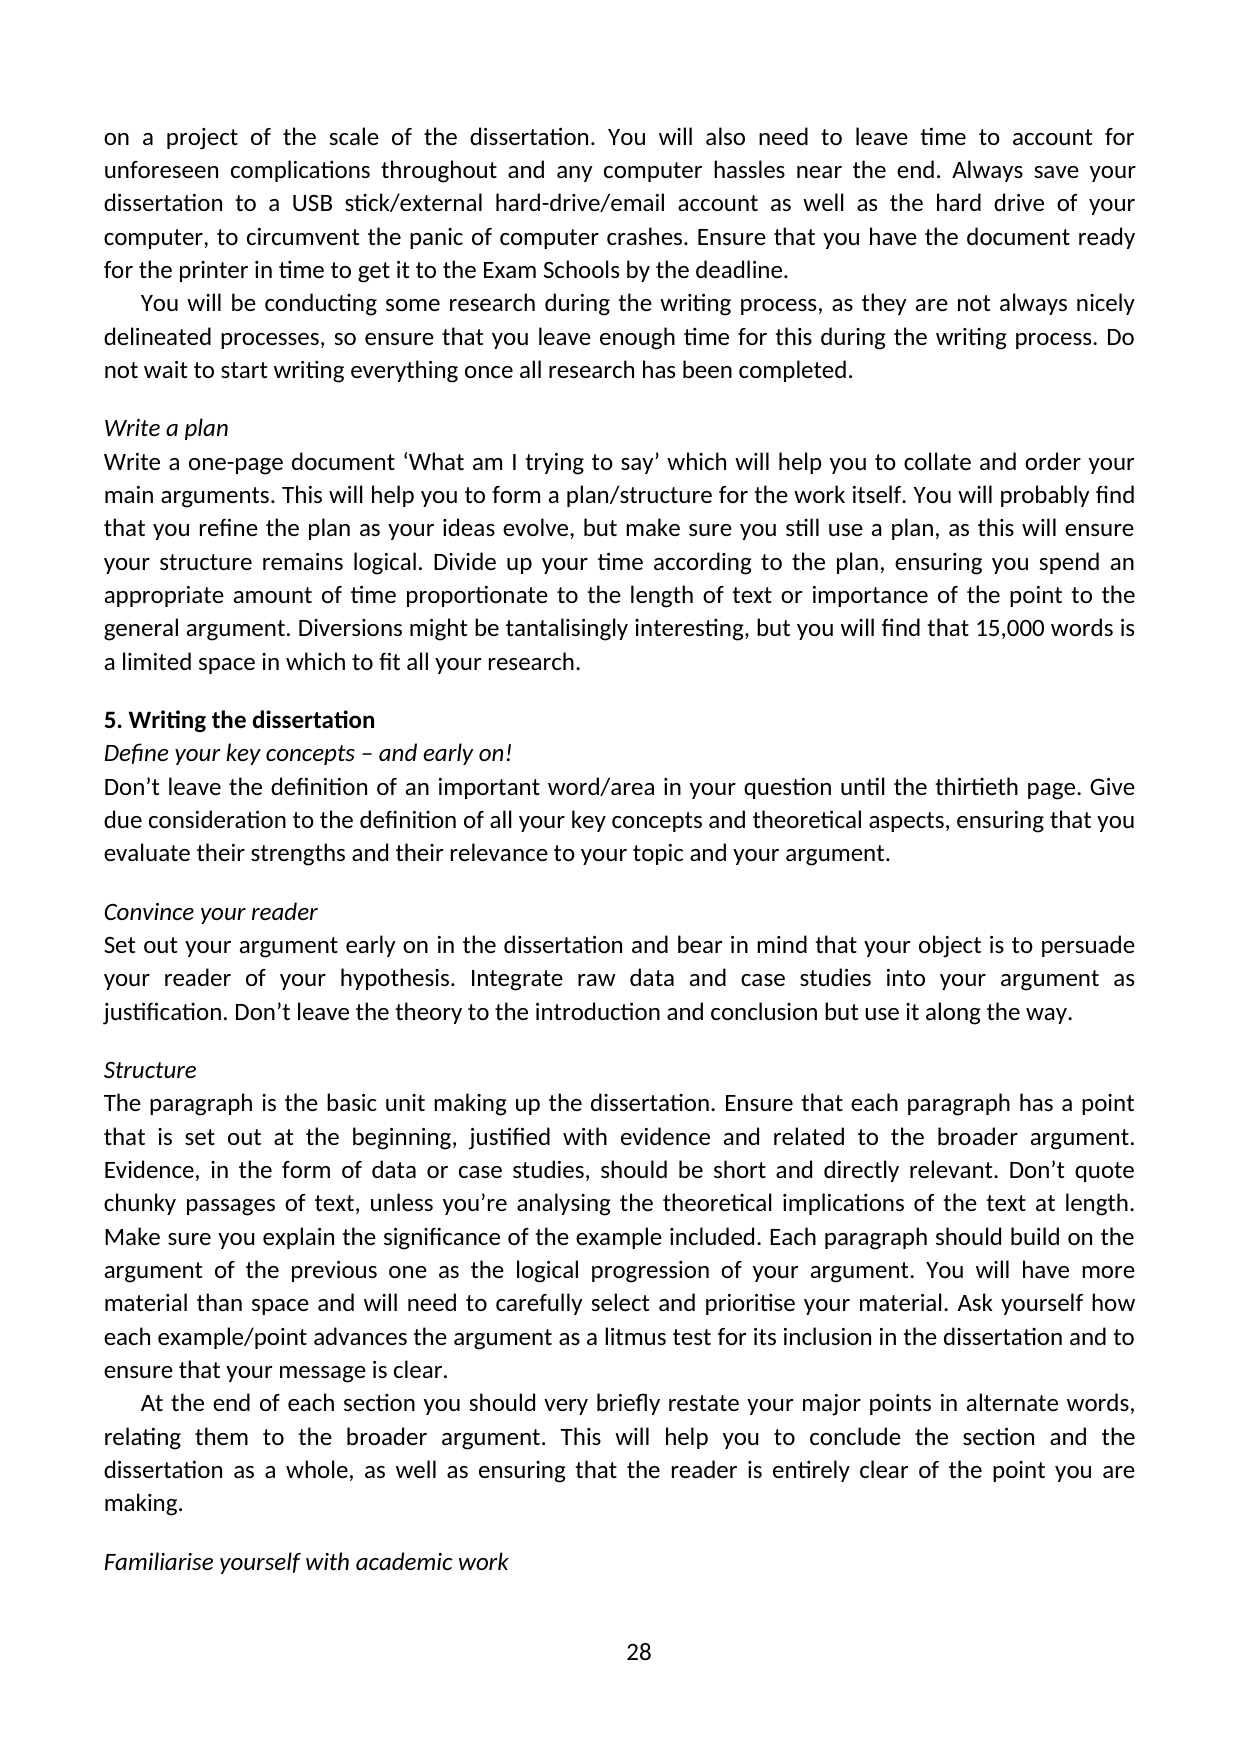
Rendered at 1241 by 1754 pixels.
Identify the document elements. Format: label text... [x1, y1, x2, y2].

text Don’t leave the definition of an important word/area in your question until the thirtieth page. Give due consideration to the definition of all your key concepts and theoretical aspects, ensuring that you evaluate their strengths and their relevance to your topic and your argument. [103, 768, 1137, 868]
subtitle Write a plan [103, 410, 1137, 443]
text on a project of the scale of the dissertation. You will also need to leave time to account for unforeseen complications throughout and any computer hassles near the end. Always save your dissertation to a USB stick/external hard-drive/email account as well as the hard drive of your computer, to circumvent the panic of computer crashes. Ensure that you have the document ready for the printer in time to get it to the Exam Schools by the deadline. [103, 118, 1137, 285]
subtitle Structure [103, 1052, 1137, 1085]
subtitle Convince your reader [103, 893, 1137, 927]
text At the end of each section you should very briefly restate your major points in alternate words, relating them to the broader argument. This will help you to conclude the section and the dissertation as a whole, as well as ensuring that the reader is entirely clear of the point you are making. [103, 1385, 1137, 1518]
subtitle Define your key concepts – and early on! [103, 735, 1137, 768]
subtitle Familiarise yourself with academic work [103, 1543, 1137, 1577]
text The paragraph is the basic unit making up the dissertation. Ensure that each paragraph has a point that is set out at the beginning, justified with evidence and related to the broader argument. Evidence, in the form of data or case studies, should be short and directly relevant. Don’t quote chunky passages of text, unless you’re analysing the theoretical implications of the text at length. Make sure you explain the significance of the example included. Each paragraph should build on the argument of the previous one as the logical progression of your argument. You will have more material than space and will need to carefully select and prioritise your material. Ask yourself how each example/point advances the argument as a litmus test for its inclusion in the dissertation and to ensure that your message is clear. [103, 1085, 1137, 1385]
text Write a one-page document ‘What am I trying to say’ which will help you to collate and order your main arguments. This will help you to form a plan/structure for the work itself. You will probably find that you refine the plan as your ideas evolve, but make sure you still use a plan, as this will ensure your structure remains logical. Divide up your time according to the plan, ensuring you spend an appropriate amount of time proportionate to the length of text or importance of the point to the general argument. Diversions might be tantalisingly interesting, but you will find that 15,000 words is a limited space in which to fit all your research. [103, 443, 1137, 677]
subtitle 5. Writing the dissertation [103, 702, 1137, 735]
text You will be conducting some research during the writing process, as they are not always nicely delineated processes, so ensure that you leave enough time for this during the writing process. Do not wait to start writing everything once all research has been completed. [103, 285, 1137, 385]
text Set out your argument early on in the dissertation and bear in mind that your object is to persuade your reader of your hypothesis. Integrate raw data and case studies into your argument as justification. Don’t leave the theory to the introduction and conclusion but use it along the way. [103, 927, 1137, 1027]
